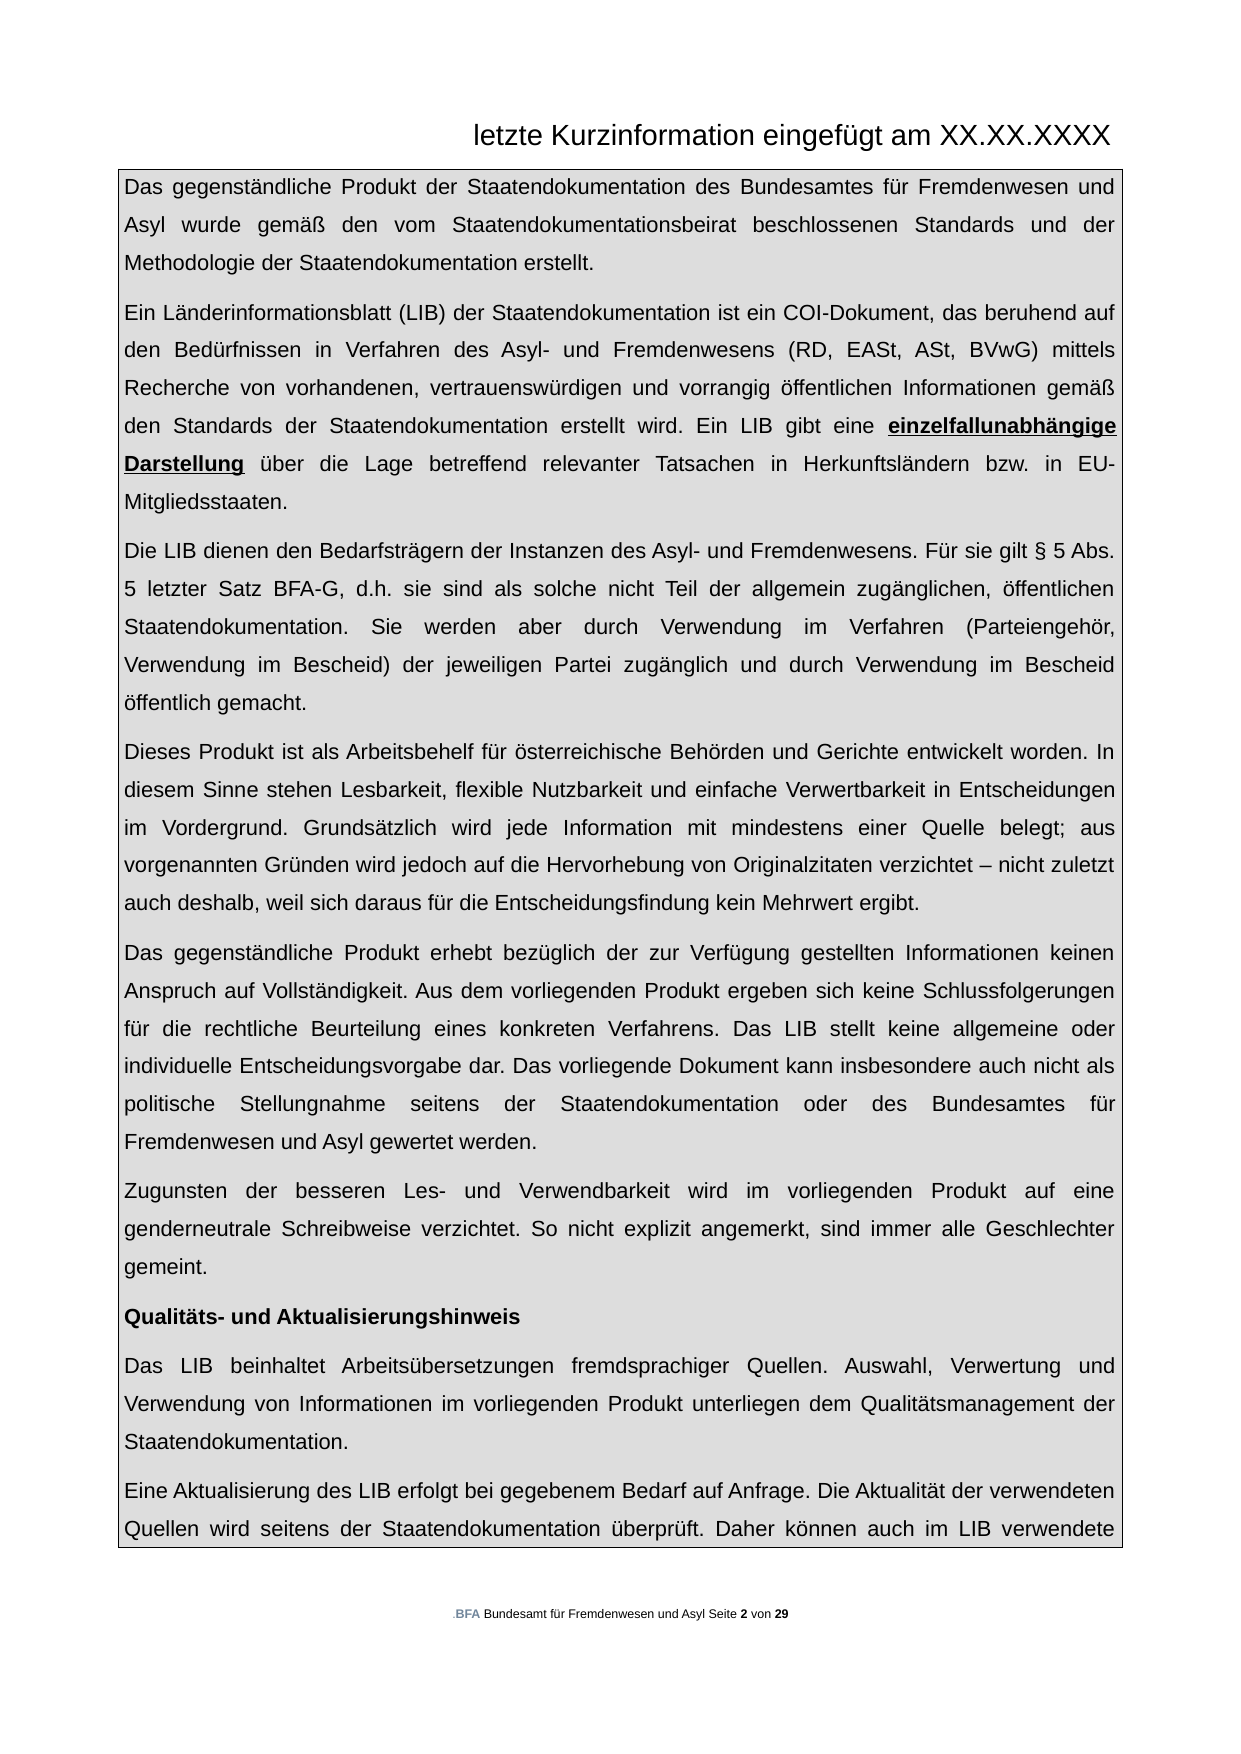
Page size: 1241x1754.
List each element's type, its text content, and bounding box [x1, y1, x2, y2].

table_header Das gegenständliche Produkt der Staatendokumentation des Bundesamtes für Fremdenwesen und Asyl wurde gemäß den vom Staatendokumentationsbeirat beschlossenen Standards und der Methodologie der Staatendokumentation erstellt. Ein Länderinformationsblatt (LIB) der Staatendokumentation ist ein COI-Dokument, das beruhend auf den Bedürfnissen in Verfahren des Asyl- und Fremdenwesens (RD, EASt, ASt, BVwG) mittels Recherche von vorhandenen, vertrauenswürdigen und vorrangig öffentlichen Informationen gemäß den Standards der Staatendokumentation erstellt wird. Ein LIB gibt eine einzelfallunabhängige Darstellung über die Lage betreffend relevanter Tatsachen in Herkunftsländern bzw. in EU-Mitgliedsstaaten. Die LIB dienen den Bedarfsträgern der Instanzen des Asyl- und Fremdenwesens. Für sie gilt § 5 Abs. 5 letzter Satz BFA-G, d.h. sie sind als solche nicht Teil der allgemein zugänglichen, öffentlichen Staatendokumentation. Sie werden aber durch Verwendung im Verfahren (Parteiengehör, Verwendung im Bescheid) der jeweiligen Partei zugänglich und durch Verwendung im Bescheid öffentlich gemacht. Dieses Produkt ist als Arbeitsbehelf für österreichische Behörden und Gerichte entwickelt worden. In diesem Sinne stehen Lesbarkeit, flexible Nutzbarkeit und einfache Verwertbarkeit in Entscheidungen im Vordergrund. Grundsätzlich wird jede Information mit mindestens einer Quelle belegt; aus vorgenannten Gründen wird jedoch auf die Hervorhebung von Originalzitaten verzichtet – nicht zuletzt auch deshalb, weil sich daraus für die Entscheidungsfindung kein Mehrwert ergibt. Das gegenständliche Produkt erhebt bezüglich der zur Verfügung gestellten Informationen keinen Anspruch auf Vollständigkeit. Aus dem vorliegenden Produkt ergeben sich keine Schlussfolgerungen für die rechtliche Beurteilung eines konkreten Verfahrens. Das LIB stellt keine allgemeine oder individuelle Entscheidungsvorgabe dar. Das vorliegende Dokument kann insbesondere auch nicht als politische Stellungnahme seitens der Staatendokumentation oder des Bundesamtes für Fremdenwesen und Asyl gewertet werden. Zugunsten der besseren Les- und Verwendbarkeit wird im vorliegenden Produkt auf eine genderneutrale Schreibweise verzichtet. So nicht explizit angemerkt, sind immer alle Geschlechter gemeint. Qualitäts- und Aktualisierungshinweis Das LIB beinhaltet Arbeitsübersetzungen fremdsprachiger Quellen. Auswahl, Verwertung und Verwendung von Informationen im vorliegenden Produkt unterliegen dem Qualitätsmanagement der Staatendokumentation. Eine Aktualisierung des LIB erfolgt bei gegebenem Bedarf auf Anfrage. Die Aktualität der verwendeten Quellen wird seitens der Staatendokumentation überprüft. Daher können auch im LIB verwendete [119, 170, 1122, 1547]
text letzte Kurzinformation eingefügt am XX.XX.XXXX [118, 118, 1112, 152]
